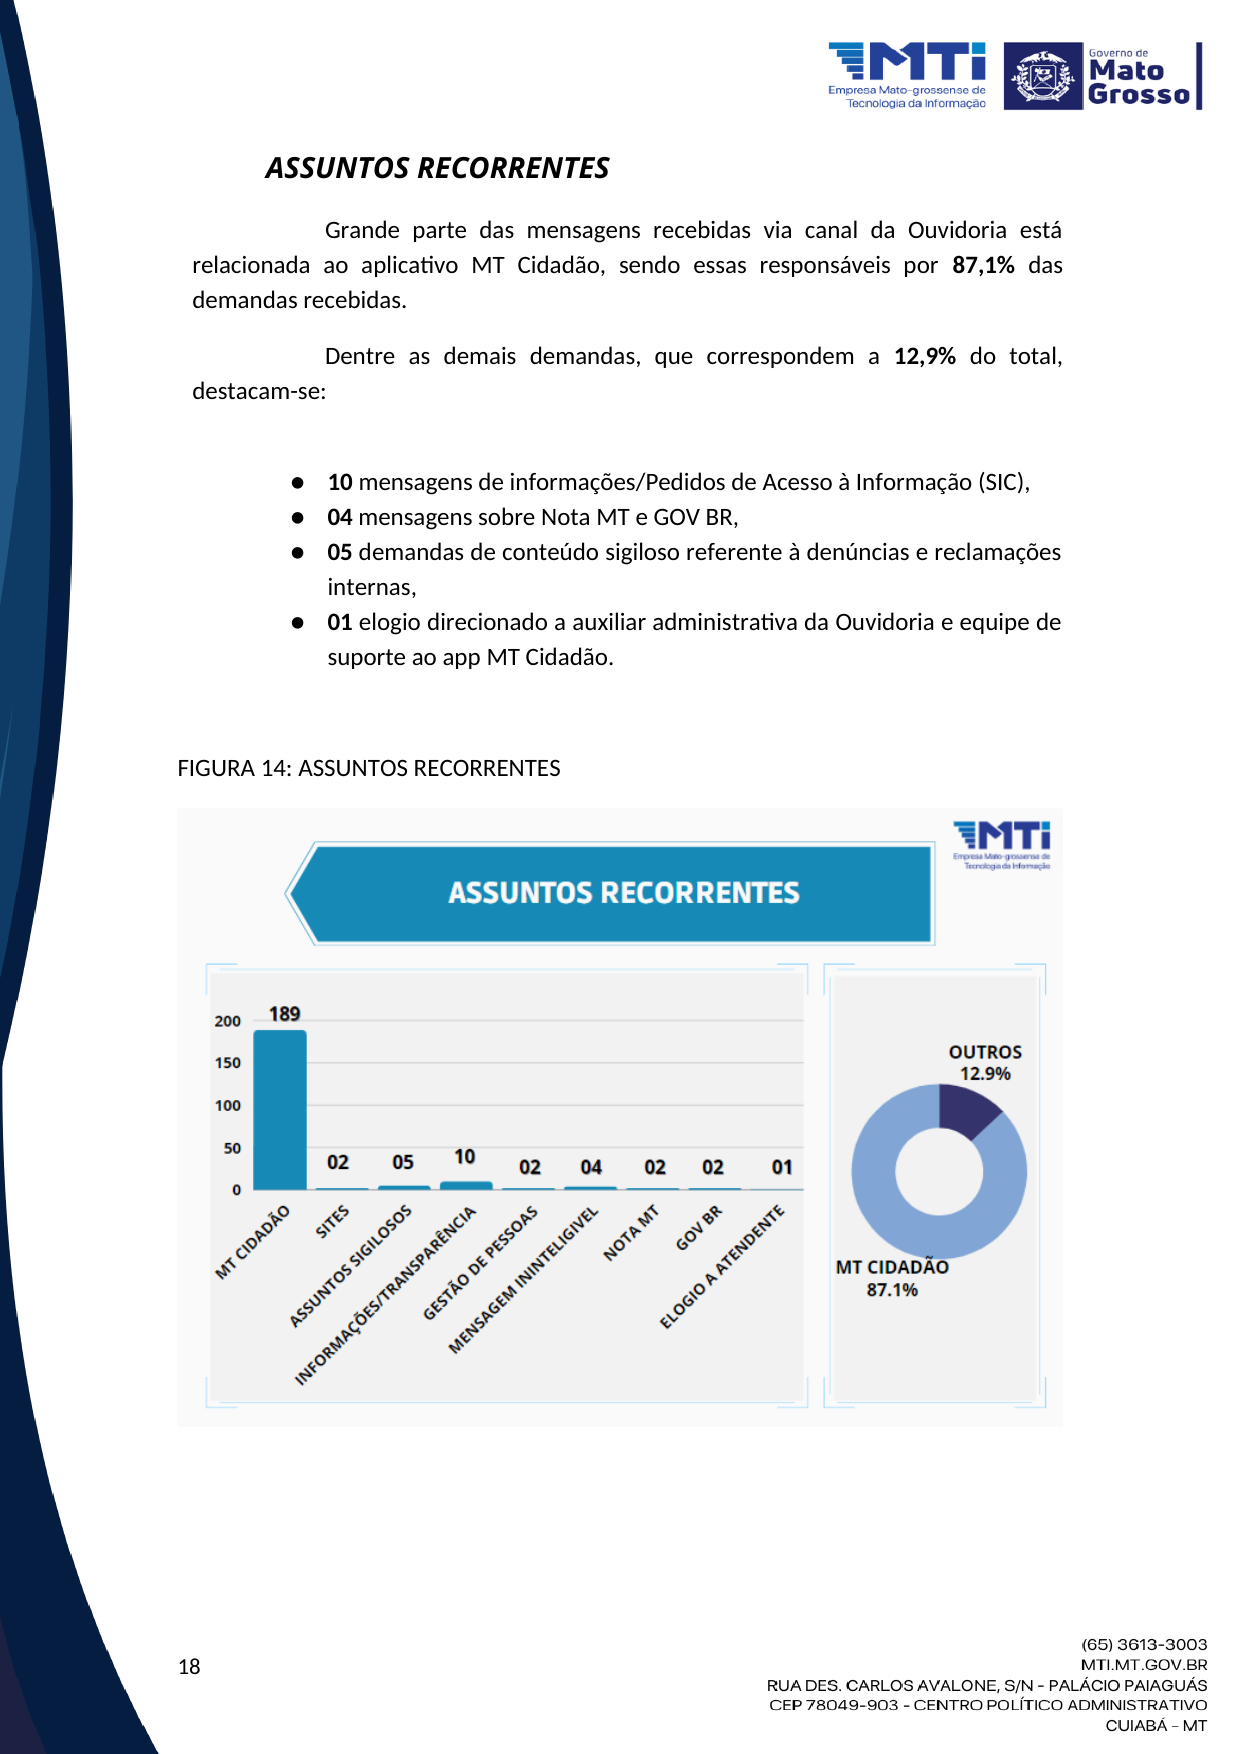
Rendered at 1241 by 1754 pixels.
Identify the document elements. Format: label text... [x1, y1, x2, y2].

list 05 demandas de conteúdo sigiloso referente à denúncias e reclamações internas, [290, 536, 1063, 601]
text Grande parte das mensagens recebidas via canal da Ouvidoria está relacionada ao aplicativo MT Cidadão, sendo essas responsáveis por 87,1% das demandas recebidas. [192, 214, 1063, 314]
list 01 elogio direcionado a auxiliar administrativa da Ouvidoria e equipe de suporte ao app MT Cidadão. [290, 606, 1063, 671]
text FIGURA 14: ASSUNTOS RECORRENTES [177, 752, 1063, 783]
subtitle ASSUNTOS RECORRENTES [266, 148, 1031, 187]
list 10 mensagens de informações/Pedidos de Acesso à Informação (SIC), [290, 466, 1063, 496]
text Dentre as demais demandas, que correspondem a 12,9% do total, destacam-se: [192, 340, 1063, 405]
list 04 mensagens sobre Nota MT e GOV BR, [290, 501, 1063, 531]
picture [0, 0, 1241, 1754]
